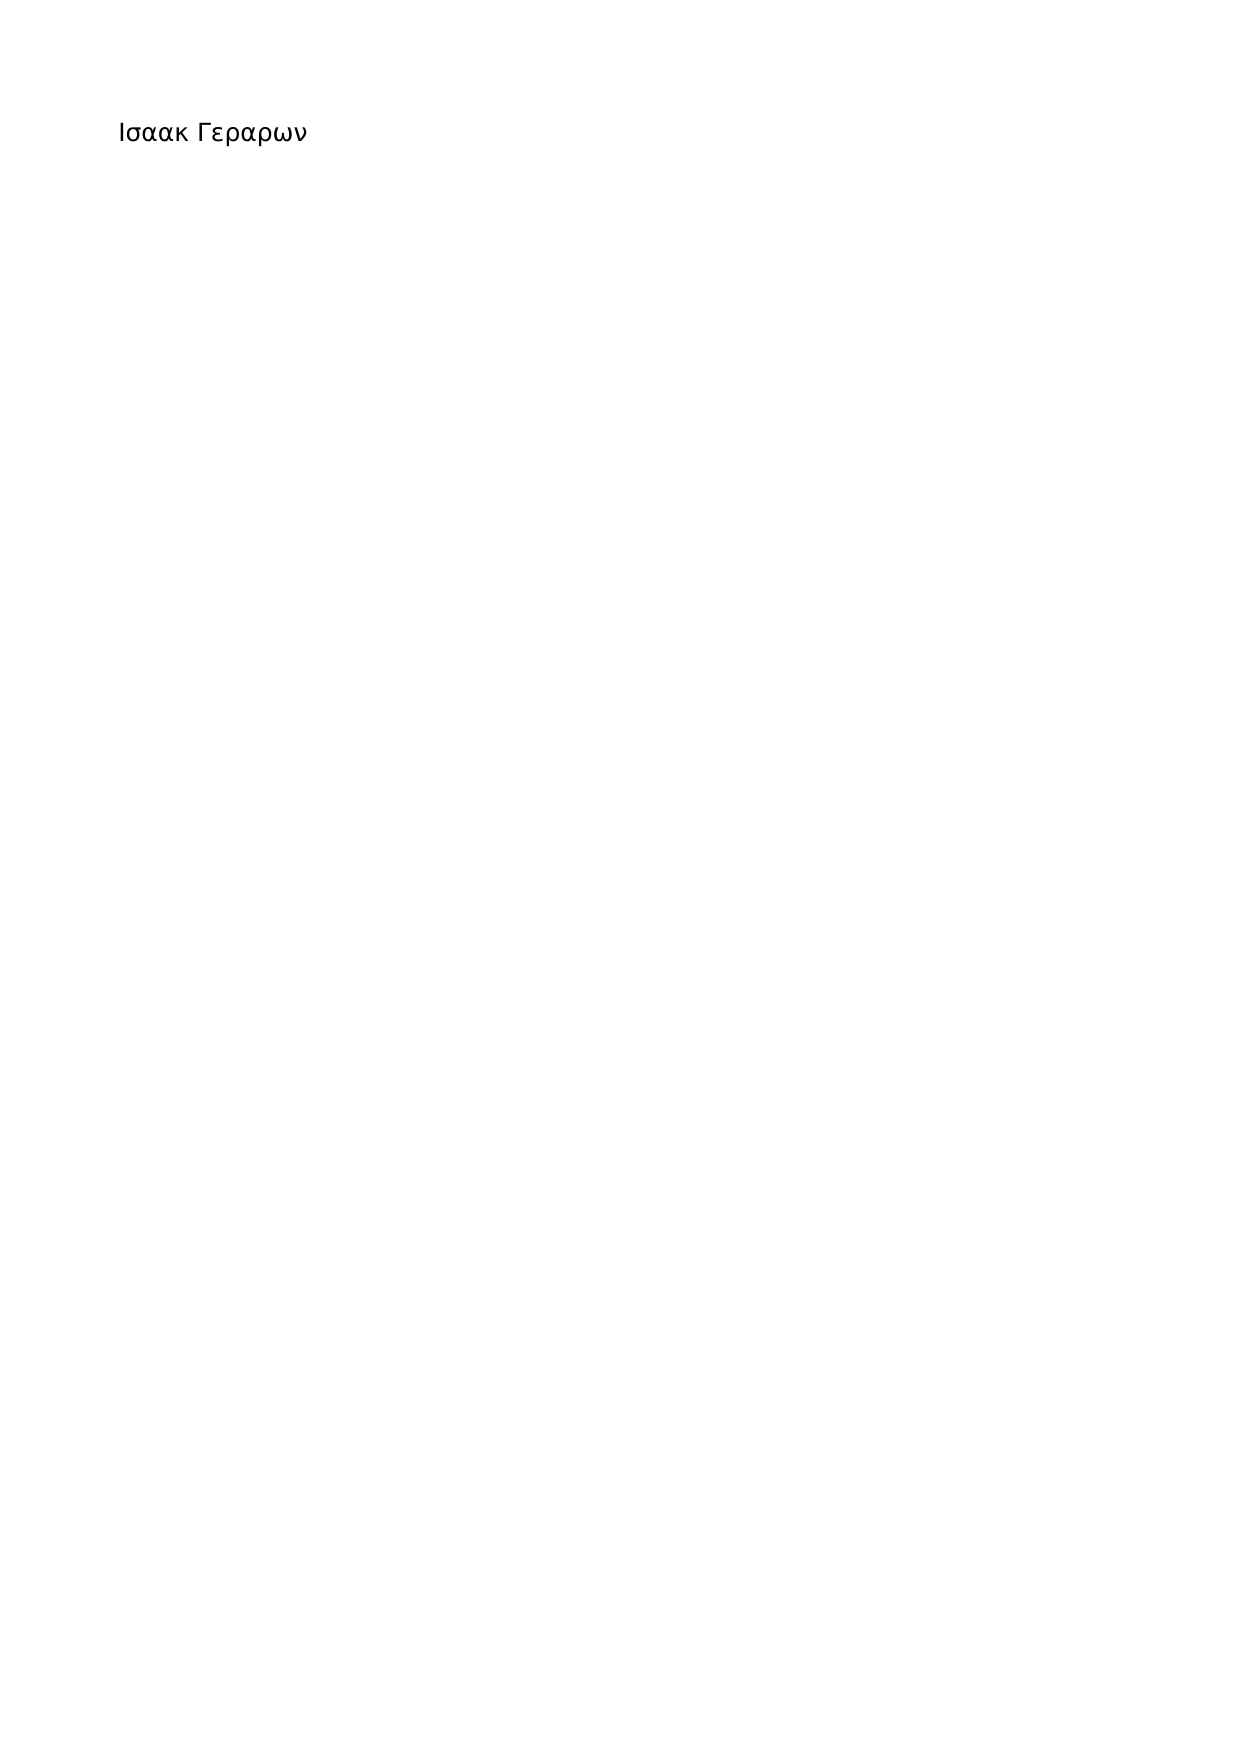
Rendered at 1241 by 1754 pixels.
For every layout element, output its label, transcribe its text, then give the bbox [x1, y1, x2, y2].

text Ισαακ Γεραρων [118, 118, 1122, 147]
